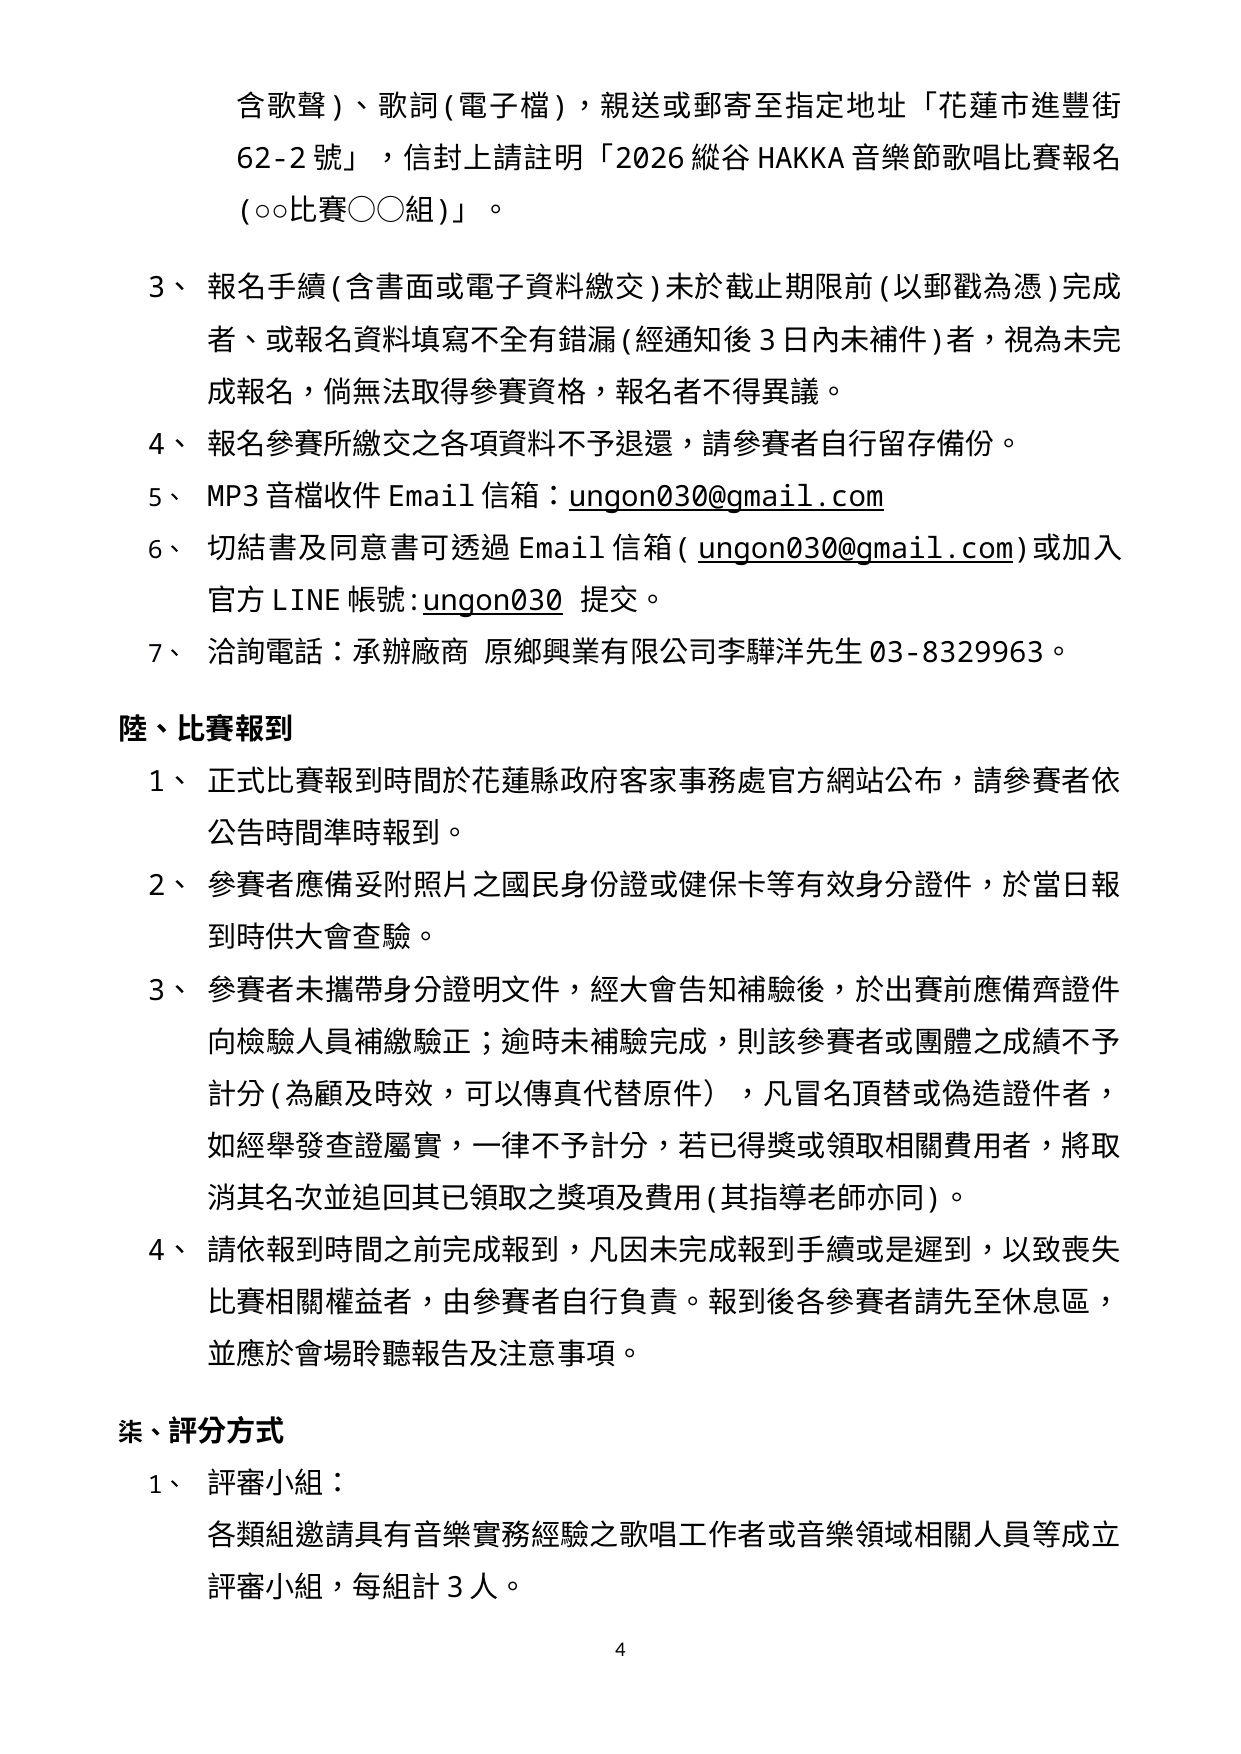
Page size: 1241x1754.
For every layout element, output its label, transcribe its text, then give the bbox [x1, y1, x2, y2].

list 請依報到時間之前完成報到，凡因未完成報到手續或是遲到，以致喪失比賽相關權益者，由參賽者自行負責。報到後各參賽者請先至休息區，並應於會場聆聽報告及注意事項。 [148, 1219, 1122, 1375]
list 比賽報到 [118, 698, 1122, 750]
list 洽詢電話：承辦廠商 原鄉興業有限公司李驊洋先生03-8329963。 [148, 621, 1122, 673]
text 各類組邀請具有音樂實務經驗之歌唱工作者或音樂領域相關人員等成立評審小組，每組計3人。 [207, 1504, 1122, 1608]
list 參賽者未攜帶身分證明文件，經大會告知補驗後，於出賽前應備齊證件向檢驗人員補繳驗正；逾時未補驗完成，則該參賽者或團體之成績不予計分(為顧及時效，可以傳真代替原件），凡冒名頂替或偽造證件者，如經舉發查證屬實，一律不予計分，若已得獎或領取相關費用者，將取消其名次並追回其已領取之獎項及費用(其指導老師亦同)。 [148, 958, 1122, 1219]
list 評分方式 [118, 1400, 1122, 1452]
list MP3音檔收件Email信箱：ungon030@gmail.com [148, 464, 1122, 517]
list 切結書及同意書可透過Email信箱( ungon030@gmail.com)或加入官方LINE帳號:ungon030 提交。 [148, 517, 1122, 621]
list 評審小組： [148, 1452, 1122, 1504]
list 參賽者應備妥附照片之國民身份證或健保卡等有效身分證件，於當日報到時供大會查驗。 [148, 854, 1122, 958]
list 報名參賽所繳交之各項資料不予退還，請參賽者自行留存備份。 [148, 412, 1122, 464]
list 含歌聲)、歌詞(電子檔)，親送或郵寄至指定地址「花蓮市進豐街62-2號」，信封上請註明「2026縱谷HAKKA音樂節歌唱比賽報名(○○比賽○○組)」。 [177, 75, 1122, 231]
list 正式比賽報到時間於花蓮縣政府客家事務處官方網站公布，請參賽者依公告時間準時報到。 [148, 750, 1122, 854]
list 報名手續(含書面或電子資料繳交)未於截止期限前(以郵戳為憑)完成者、或報名資料填寫不全有錯漏(經通知後3日內未補件)者，視為未完成報名，倘無法取得參賽資格，報名者不得異議。 [148, 256, 1122, 412]
